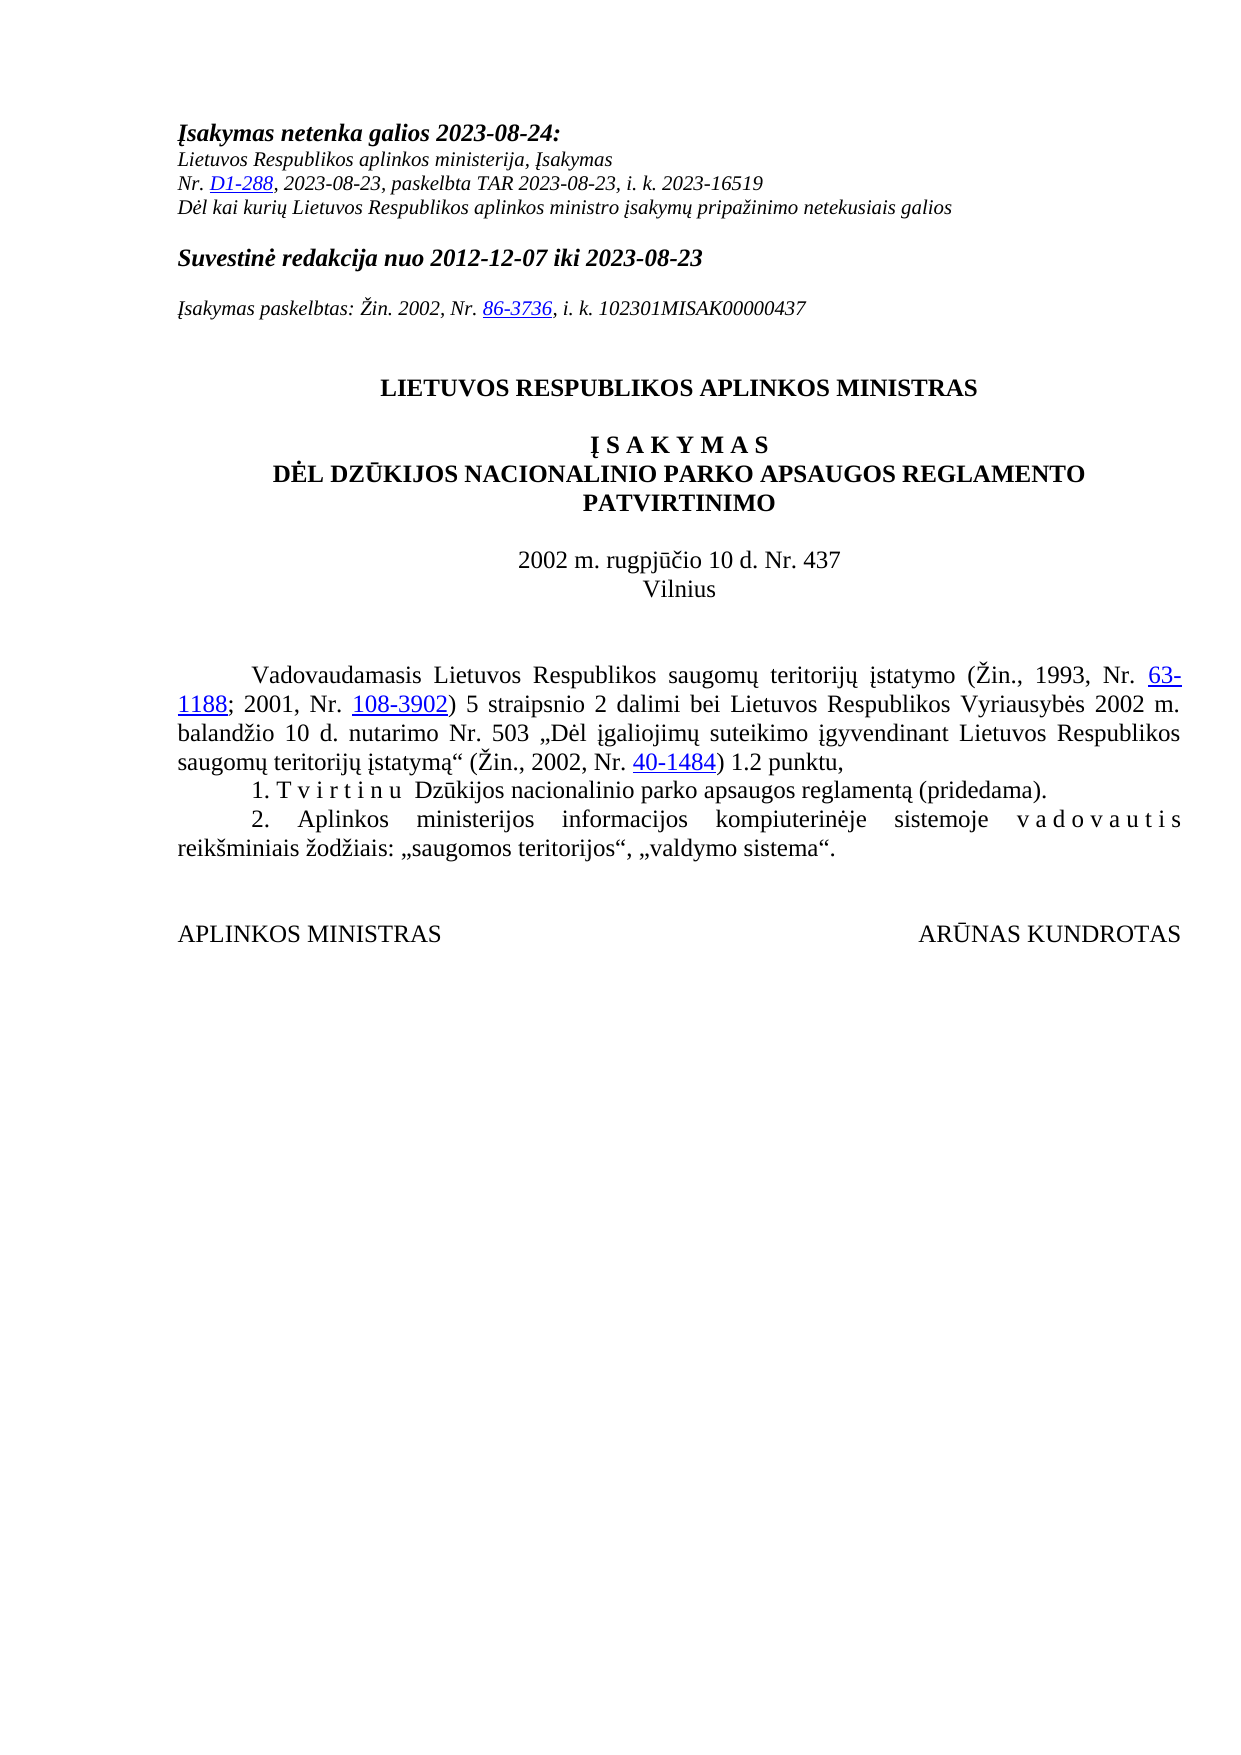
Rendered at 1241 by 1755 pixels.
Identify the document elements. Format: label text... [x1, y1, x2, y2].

text Į S A K Y M A S [177, 430, 1181, 459]
text 1. Tvirtinu Dzūkijos nacionalinio parko apsaugos reglamentą (pridedama). [177, 775, 1181, 804]
text Įsakymas paskelbtas: Žin. 2002, Nr. 86-3736, i. k. 102301MISAK00000437 [177, 296, 1181, 320]
text Įsakymas netenka galios 2023-08-24: [177, 118, 1181, 147]
text DĖL DZŪKIJOS NACIONALINIO PARKO APSAUGOS REGLAMENTO PATVIRTINIMO [177, 459, 1181, 517]
text 2002 m. rugpjūčio 10 d. Nr. 437 [177, 545, 1181, 574]
text Nr. D1-288, 2023-08-23, paskelbta TAR 2023-08-23, i. k. 2023-16519 [177, 171, 1181, 195]
text LIETUVOS RESPUBLIKOS APLINKOS MINISTRAS [177, 373, 1181, 402]
text Vilnius [177, 574, 1181, 603]
text APLINKOS MINISTRAS ARŪNAS KUNDROTAS [177, 919, 1181, 948]
text Dėl kai kurių Lietuvos Respublikos aplinkos ministro įsakymų pripažinimo netekusiais galios [177, 195, 1181, 219]
text Vadovaudamasis Lietuvos Respublikos saugomų teritorijų įstatymo (Žin., 1993, Nr. 63-1188; 2001, Nr. 108-3902) 5 straipsnio 2 dalimi bei Lietuvos Respublikos Vyriausybės 2002 m. balandžio 10 d. nutarimo Nr. 503 „Dėl įgaliojimų suteikimo įgyvendinant Lietuvos Respublikos saugomų teritorijų įstatymą“ (Žin., 2002, Nr. 40-1484) 1.2 punktu, [177, 660, 1181, 775]
text Lietuvos Respublikos aplinkos ministerija, Įsakymas [177, 147, 1181, 171]
text Suvestinė redakcija nuo 2012-12-07 iki 2023-08-23 [177, 243, 1181, 272]
text 2. Aplinkos ministerijos informacijos kompiuterinėje sistemoje vadovautis reikšminiais žodžiais: „saugomos teritorijos“, „valdymo sistema“. [177, 804, 1181, 862]
